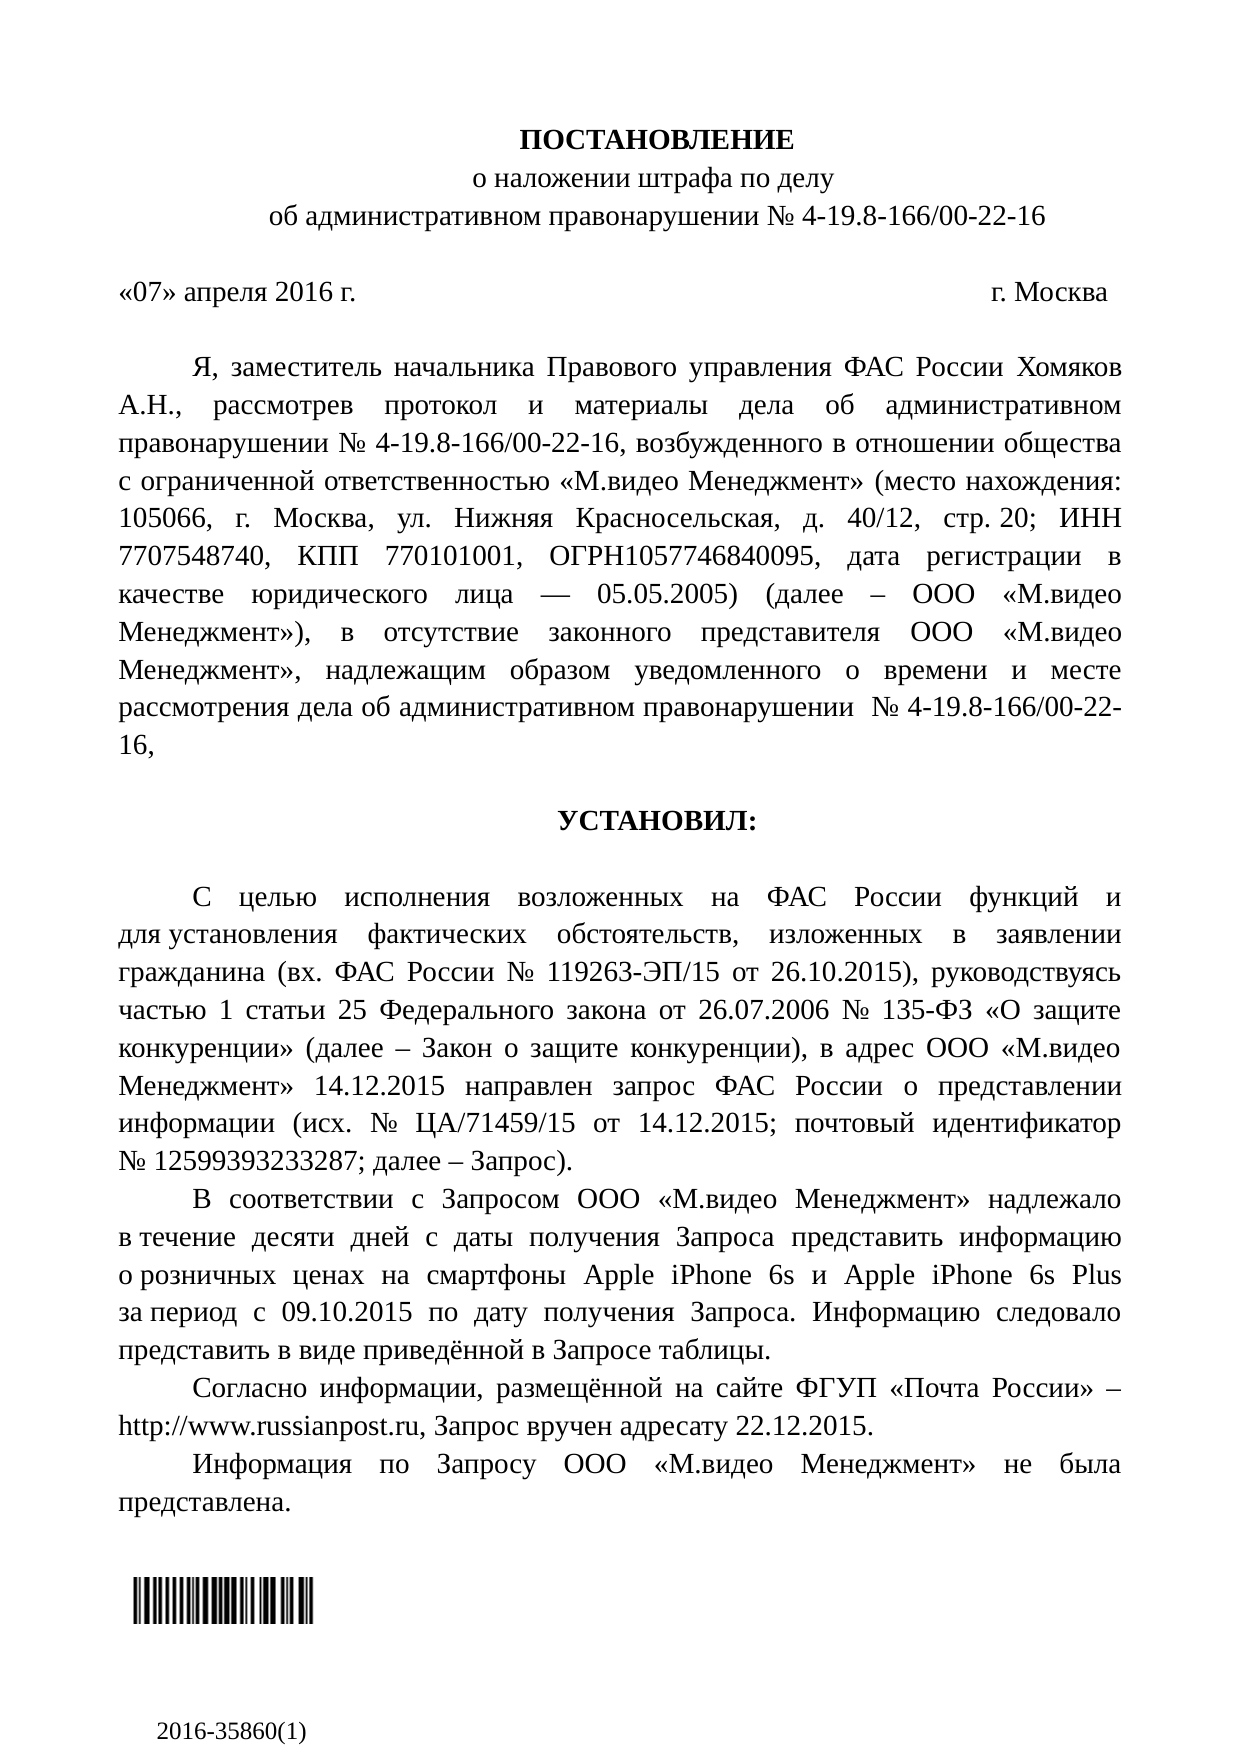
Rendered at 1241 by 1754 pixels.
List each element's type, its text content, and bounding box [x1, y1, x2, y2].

text С целью исполнения возложенных на ФАС России функций и для установления фактических обстоятельств, изложенных в заявлении гражданина (вх. ФАС России № 119263-ЭП/15 от 26.10.2015), руководствуясь частью 1 статьи 25 Федерального закона от 26.07.2006 № 135-ФЗ «О защите конкуренции» (далее – Закон о защите конкуренции), в адрес ООО «М.видео Менеджмент» 14.12.2015 направлен запрос ФАС России о представлении информации (исх. № ЦА/71459/15 от 14.12.2015; почтовый идентификатор № 12599393233287; далее – Запрос). [118, 874, 1122, 1177]
text Согласно информации, размещённой на сайте ФГУП «Почта России» – http://www.russianpost.ru, Запрос вручен адресату 22.12.2015. [118, 1366, 1122, 1442]
text УСТАНОВИЛ: [118, 799, 1122, 837]
text Я, заместитель начальника Правового управления ФАС России Хомяков А.Н., рассмотрев протокол и материалы дела об административном правонарушении № 4-19.8-166/00-22-16, возбужденного в отношении общества с ограниченной ответственностью «М.видео Менеджмент» (место нахождения: 105066, г. Москва, ул. Нижняя Красносельская, д. 40/12, стр. 20; ИНН 7707548740, КПП 770101001, ОГРН1057746840095, дата регистрации в качестве юридического лица — 05.05.2005) (далее – ООО «М.видео Менеджмент»), в отсутствие законного представителя ООО «М.видео Менеджмент», надлежащим образом уведомленного о времени и месте рассмотрения дела об административном правонарушении № 4-19.8-166/00-22-16, [118, 345, 1122, 761]
text ПОСТАНОВЛЕНИЕ [118, 118, 1122, 156]
text В соответствии с Запросом ООО «М.видео Менеджмент» надлежало в течение десяти дней с даты получения Запроса представить информацию о розничных ценах на смартфоны Apple iPhone 6s и Apple iPhone 6s Plus за период с 09.10.2015 по дату получения Запроса. Информацию следовало представить в виде приведённой в Запросе таблицы. [118, 1177, 1122, 1366]
text о наложении штрафа по делу [118, 156, 1122, 194]
text Информация по Запросу ООО «М.видео Менеджмент» не была представлена. [118, 1442, 1122, 1517]
text об административном правонарушении № 4-19.8-166/00-22-16 [118, 194, 1122, 232]
text «07» апреля 2016 г. г. Москва [118, 269, 1122, 307]
picture [118, 1577, 331, 1624]
